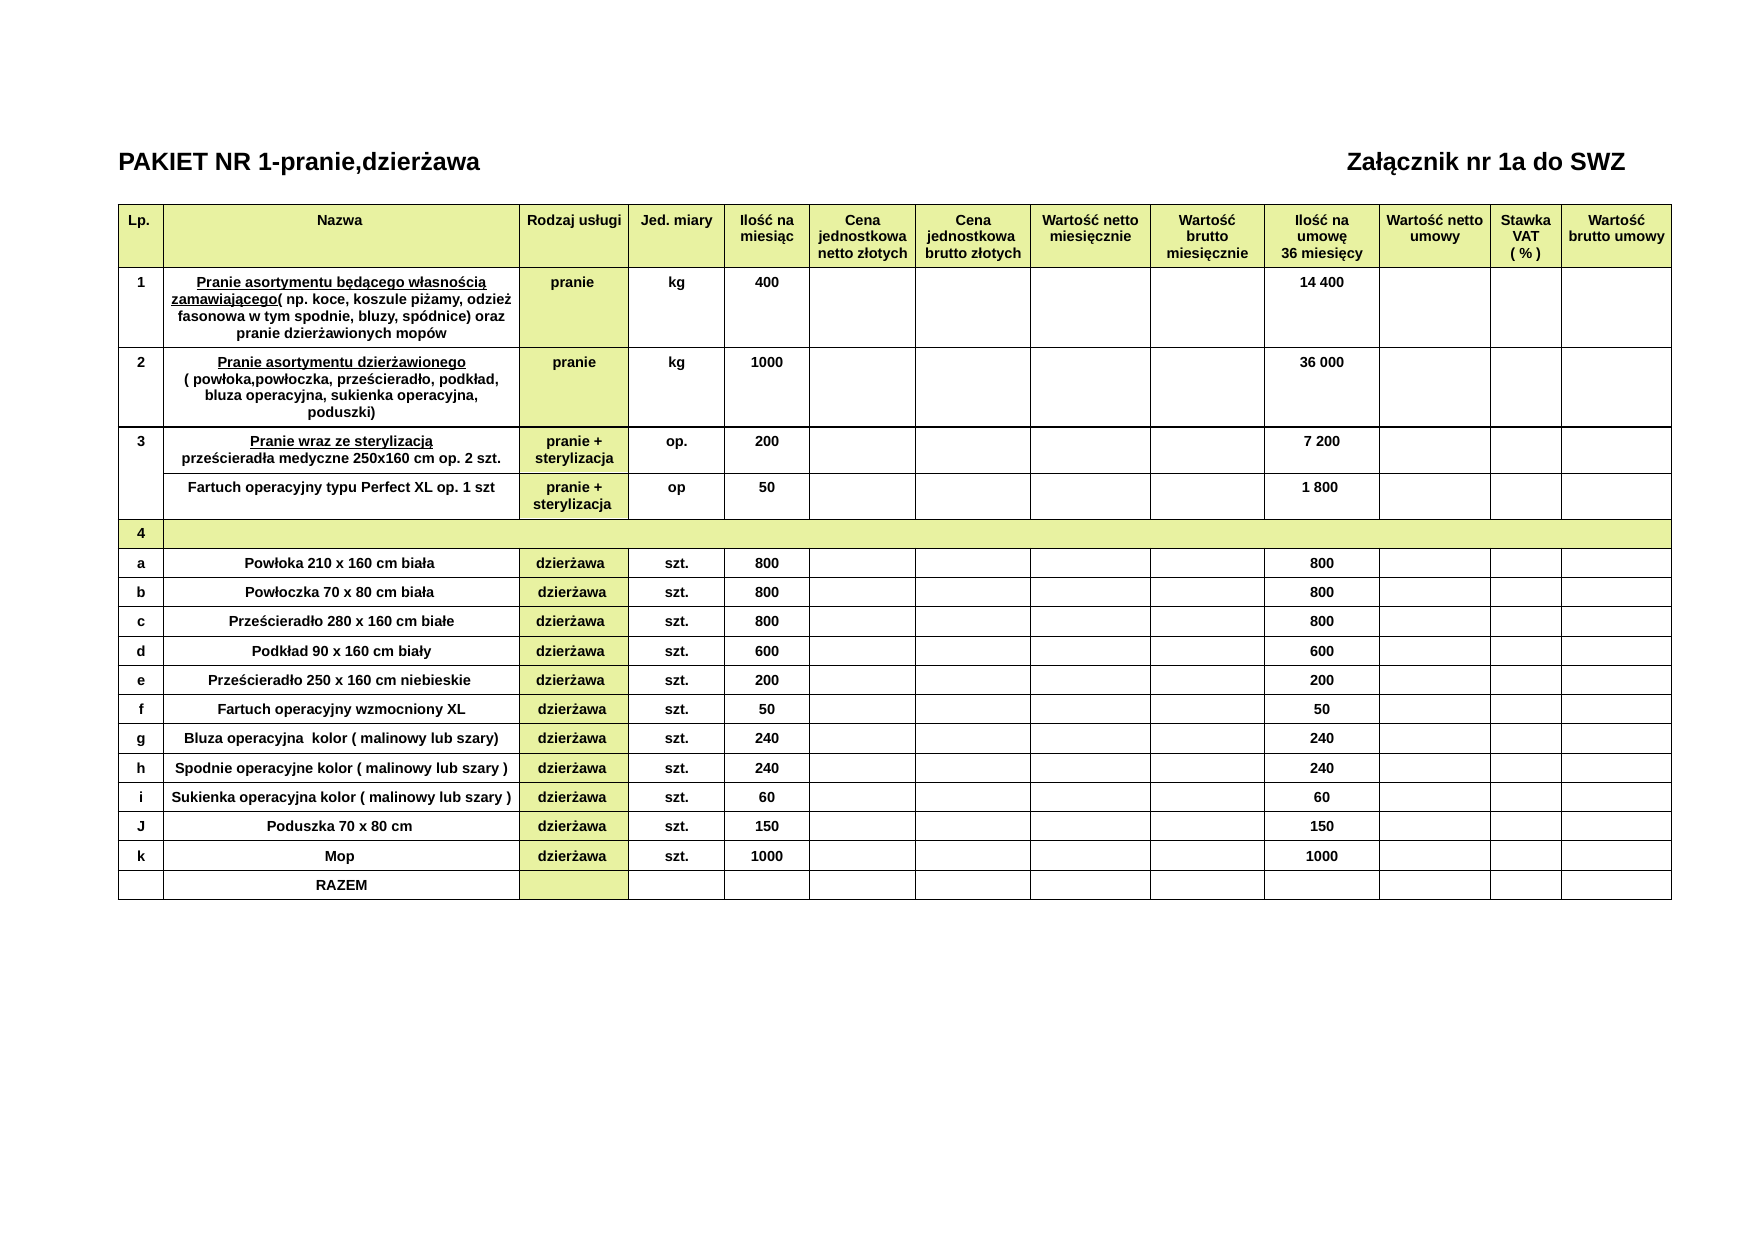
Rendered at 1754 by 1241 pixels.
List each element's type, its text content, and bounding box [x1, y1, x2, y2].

table_cell [810, 724, 915, 753]
table_cell [1031, 841, 1150, 870]
table_cell [1491, 549, 1561, 577]
table_cell 200 [725, 666, 809, 694]
table_cell [916, 666, 1030, 694]
table_cell szt. [629, 754, 724, 782]
table_header Jed. miary [629, 205, 724, 267]
table_cell [1491, 607, 1561, 636]
table_cell szt. [629, 841, 724, 870]
table_cell [1380, 348, 1490, 426]
table_cell [1562, 783, 1671, 811]
table_cell [810, 871, 915, 899]
table_cell Fartuch operacyjny wzmocniony XL [164, 695, 519, 723]
table_cell [810, 578, 915, 606]
table_cell [1031, 871, 1150, 899]
table_cell [1380, 268, 1490, 347]
table_cell kg [629, 348, 724, 426]
table_header Rodzaj usługi [520, 205, 628, 267]
table_cell Powłoczka 70 x 80 cm biała [164, 578, 519, 606]
table_cell [916, 871, 1030, 899]
table_cell [1491, 695, 1561, 723]
table_cell [810, 783, 915, 811]
table_cell [1562, 812, 1671, 840]
table_cell [1562, 268, 1671, 347]
table_cell [164, 520, 1671, 548]
table_cell 50 [1265, 695, 1379, 723]
table_cell Pranie asortymentu będącego własnością zamawiającego( np. koce, koszule piżamy, odzież fasonowa w tym spodnie, bluzy, spódnice) oraz pranie dzierżawionych mopów [164, 268, 519, 347]
table_cell 240 [725, 754, 809, 782]
table_cell 50 [725, 474, 809, 518]
table_cell [1031, 812, 1150, 840]
table_cell [1491, 666, 1561, 694]
table_header Stawka VAT ( % ) [1491, 205, 1561, 267]
table_cell 200 [725, 428, 809, 472]
table_cell [629, 871, 724, 899]
table_cell 7 200 [1265, 428, 1379, 472]
table_cell [916, 268, 1030, 347]
table_cell 600 [725, 637, 809, 665]
table_cell [810, 841, 915, 870]
table_cell [810, 812, 915, 840]
table_cell 3 [119, 428, 163, 518]
table_cell [1031, 695, 1150, 723]
table_cell [916, 841, 1030, 870]
table_cell op [629, 474, 724, 518]
table_cell szt. [629, 724, 724, 753]
table_header Wartość brutto miesięcznie [1151, 205, 1264, 267]
table_cell [1562, 666, 1671, 694]
table_cell [1380, 549, 1490, 577]
table_cell 1 800 [1265, 474, 1379, 518]
table_cell [1151, 724, 1264, 753]
table_cell [1380, 871, 1490, 899]
table_cell 1000 [725, 348, 809, 426]
table_cell [916, 724, 1030, 753]
table_cell [1031, 268, 1150, 347]
table_cell 800 [1265, 607, 1379, 636]
table_cell [1151, 666, 1264, 694]
table_cell [1031, 549, 1150, 577]
table_cell [1151, 348, 1264, 426]
table_cell a [119, 549, 163, 577]
table_cell 800 [725, 578, 809, 606]
table_cell pranie + sterylizacja [520, 428, 628, 472]
table_cell pranie + sterylizacja [520, 474, 628, 518]
table_cell [916, 812, 1030, 840]
table_cell dzierżawa [520, 637, 628, 665]
table_header Ilość na miesiąc [725, 205, 809, 267]
table_cell 1 [119, 268, 163, 347]
table_cell [1562, 428, 1671, 472]
table_cell [810, 428, 915, 472]
table_cell [1562, 724, 1671, 753]
table_cell 60 [725, 783, 809, 811]
table_cell szt. [629, 666, 724, 694]
table_cell [1151, 268, 1264, 347]
table_cell i [119, 783, 163, 811]
table_cell [1151, 841, 1264, 870]
table_cell 240 [1265, 724, 1379, 753]
table_cell J [119, 812, 163, 840]
table_cell Fartuch operacyjny typu Perfect XL op. 1 szt [164, 474, 519, 518]
table_cell [1562, 841, 1671, 870]
table_cell op. [629, 428, 724, 472]
table_cell [725, 871, 809, 899]
table_cell [1562, 549, 1671, 577]
table_cell 800 [1265, 578, 1379, 606]
table_cell [1491, 474, 1561, 518]
table_cell [1491, 783, 1561, 811]
table_cell 150 [725, 812, 809, 840]
table_cell f [119, 695, 163, 723]
table_cell [1380, 666, 1490, 694]
table_cell [916, 578, 1030, 606]
table_cell [1031, 666, 1150, 694]
table_cell [1380, 607, 1490, 636]
table_cell [1562, 637, 1671, 665]
table_cell [1562, 348, 1671, 426]
table_cell pranie [520, 348, 628, 426]
table_cell [916, 474, 1030, 518]
table_cell [1380, 637, 1490, 665]
table_cell c [119, 607, 163, 636]
table_cell dzierżawa [520, 578, 628, 606]
table_cell 800 [1265, 549, 1379, 577]
table_cell b [119, 578, 163, 606]
table_cell [1031, 348, 1150, 426]
table_cell [1491, 871, 1561, 899]
table_cell 1000 [725, 841, 809, 870]
table_cell 36 000 [1265, 348, 1379, 426]
table_cell [1380, 754, 1490, 782]
table_cell [1151, 754, 1264, 782]
table_cell dzierżawa [520, 783, 628, 811]
table_cell Bluza operacyjna kolor ( malinowy lub szary) [164, 724, 519, 753]
table_cell [1562, 474, 1671, 518]
table_cell [1151, 783, 1264, 811]
table_cell 14 400 [1265, 268, 1379, 347]
table_cell [916, 607, 1030, 636]
table_cell [520, 871, 628, 899]
table_cell Prześcieradło 250 x 160 cm niebieskie [164, 666, 519, 694]
table_cell szt. [629, 812, 724, 840]
table_cell 240 [1265, 754, 1379, 782]
table_cell [1380, 783, 1490, 811]
table_cell 800 [725, 549, 809, 577]
table_cell [810, 348, 915, 426]
table_cell [1380, 724, 1490, 753]
table_cell 240 [725, 724, 809, 753]
table_cell [810, 666, 915, 694]
table_cell [1031, 607, 1150, 636]
table_cell szt. [629, 783, 724, 811]
table_header Wartość brutto umowy [1562, 205, 1671, 267]
table_cell 50 [725, 695, 809, 723]
text PAKIET NR 1-pranie,dzierżawa Załącznik nr 1a do SWZ [118, 147, 1636, 176]
table_cell [119, 871, 163, 899]
table_cell [1151, 695, 1264, 723]
table_header Cena jednostkowa netto złotych [810, 205, 915, 267]
table_cell Mop [164, 841, 519, 870]
table_cell [1491, 841, 1561, 870]
table_cell 4 [119, 520, 163, 548]
table_cell [1562, 871, 1671, 899]
table_cell [1380, 474, 1490, 518]
table_cell [810, 474, 915, 518]
table_cell k [119, 841, 163, 870]
table_cell szt. [629, 607, 724, 636]
table_cell szt. [629, 637, 724, 665]
table_cell 60 [1265, 783, 1379, 811]
table_cell 200 [1265, 666, 1379, 694]
table_cell [1151, 578, 1264, 606]
table_cell [916, 754, 1030, 782]
table_cell [1380, 428, 1490, 472]
table_cell [1031, 474, 1150, 518]
table_cell [1562, 695, 1671, 723]
table_cell [1491, 268, 1561, 347]
table_cell [916, 637, 1030, 665]
table_cell [1491, 724, 1561, 753]
table_cell dzierżawa [520, 841, 628, 870]
table_cell [1380, 695, 1490, 723]
table_cell Sukienka operacyjna kolor ( malinowy lub szary ) [164, 783, 519, 811]
table_cell d [119, 637, 163, 665]
table_cell [916, 348, 1030, 426]
table_cell pranie [520, 268, 628, 347]
table_cell Pranie asortymentu dzierżawionego ( powłoka,powłoczka, prześcieradło, podkład, bluza operacyjna, sukienka operacyjna, poduszki) [164, 348, 519, 426]
table_cell [1151, 428, 1264, 472]
table_cell [1151, 871, 1264, 899]
table_cell [1491, 428, 1561, 472]
table_cell szt. [629, 549, 724, 577]
table_cell [1380, 841, 1490, 870]
table_cell [1151, 474, 1264, 518]
table_cell [1380, 578, 1490, 606]
table_cell [810, 549, 915, 577]
table_header Wartość netto umowy [1380, 205, 1490, 267]
table_cell [1151, 549, 1264, 577]
table_cell h [119, 754, 163, 782]
table_cell dzierżawa [520, 607, 628, 636]
table_cell [916, 549, 1030, 577]
table_cell szt. [629, 695, 724, 723]
table_cell Podkład 90 x 160 cm biały [164, 637, 519, 665]
table_header Wartość netto miesięcznie [1031, 205, 1150, 267]
table_cell [810, 268, 915, 347]
table_cell [1491, 754, 1561, 782]
table_cell dzierżawa [520, 549, 628, 577]
table_cell [916, 428, 1030, 472]
table_cell e [119, 666, 163, 694]
table_cell [1562, 754, 1671, 782]
table_cell g [119, 724, 163, 753]
table_cell [1380, 812, 1490, 840]
table_cell [1031, 637, 1150, 665]
table_cell 400 [725, 268, 809, 347]
table_cell [916, 783, 1030, 811]
table_cell dzierżawa [520, 695, 628, 723]
table_cell 600 [1265, 637, 1379, 665]
table_cell 150 [1265, 812, 1379, 840]
table_cell [1031, 754, 1150, 782]
table_cell [810, 637, 915, 665]
table_cell [810, 695, 915, 723]
table_cell Pranie wraz ze sterylizacją prześcieradła medyczne 250x160 cm op. 2 szt. [164, 428, 519, 472]
table_cell Spodnie operacyjne kolor ( malinowy lub szary ) [164, 754, 519, 782]
table_cell [1562, 578, 1671, 606]
table_cell [1031, 783, 1150, 811]
table_header Nazwa [164, 205, 519, 267]
table_cell [1031, 578, 1150, 606]
table_cell [1031, 428, 1150, 472]
table_cell 1000 [1265, 841, 1379, 870]
table_cell [810, 607, 915, 636]
table_cell [810, 754, 915, 782]
table_cell [1151, 812, 1264, 840]
table_cell Prześcieradło 280 x 160 cm białe [164, 607, 519, 636]
table_cell dzierżawa [520, 666, 628, 694]
table_cell 800 [725, 607, 809, 636]
table_cell Poduszka 70 x 80 cm [164, 812, 519, 840]
table_cell RAZEM [164, 871, 519, 899]
table_cell szt. [629, 578, 724, 606]
table_cell dzierżawa [520, 754, 628, 782]
table_cell [916, 695, 1030, 723]
table_cell [1491, 637, 1561, 665]
table_cell dzierżawa [520, 812, 628, 840]
table_cell [1151, 637, 1264, 665]
table_cell dzierżawa [520, 724, 628, 753]
table_cell [1491, 578, 1561, 606]
table_header Cena jednostkowa brutto złotych [916, 205, 1030, 267]
table_cell [1031, 724, 1150, 753]
table_cell Powłoka 210 x 160 cm biała [164, 549, 519, 577]
table_cell [1491, 812, 1561, 840]
table_header Ilość na umowę 36 miesięcy [1265, 205, 1379, 267]
table_cell [1491, 348, 1561, 426]
table_cell [1265, 871, 1379, 899]
table_cell [1151, 607, 1264, 636]
table_cell [1562, 607, 1671, 636]
table_cell kg [629, 268, 724, 347]
table_header Lp. [119, 205, 163, 267]
table_cell 2 [119, 348, 163, 426]
